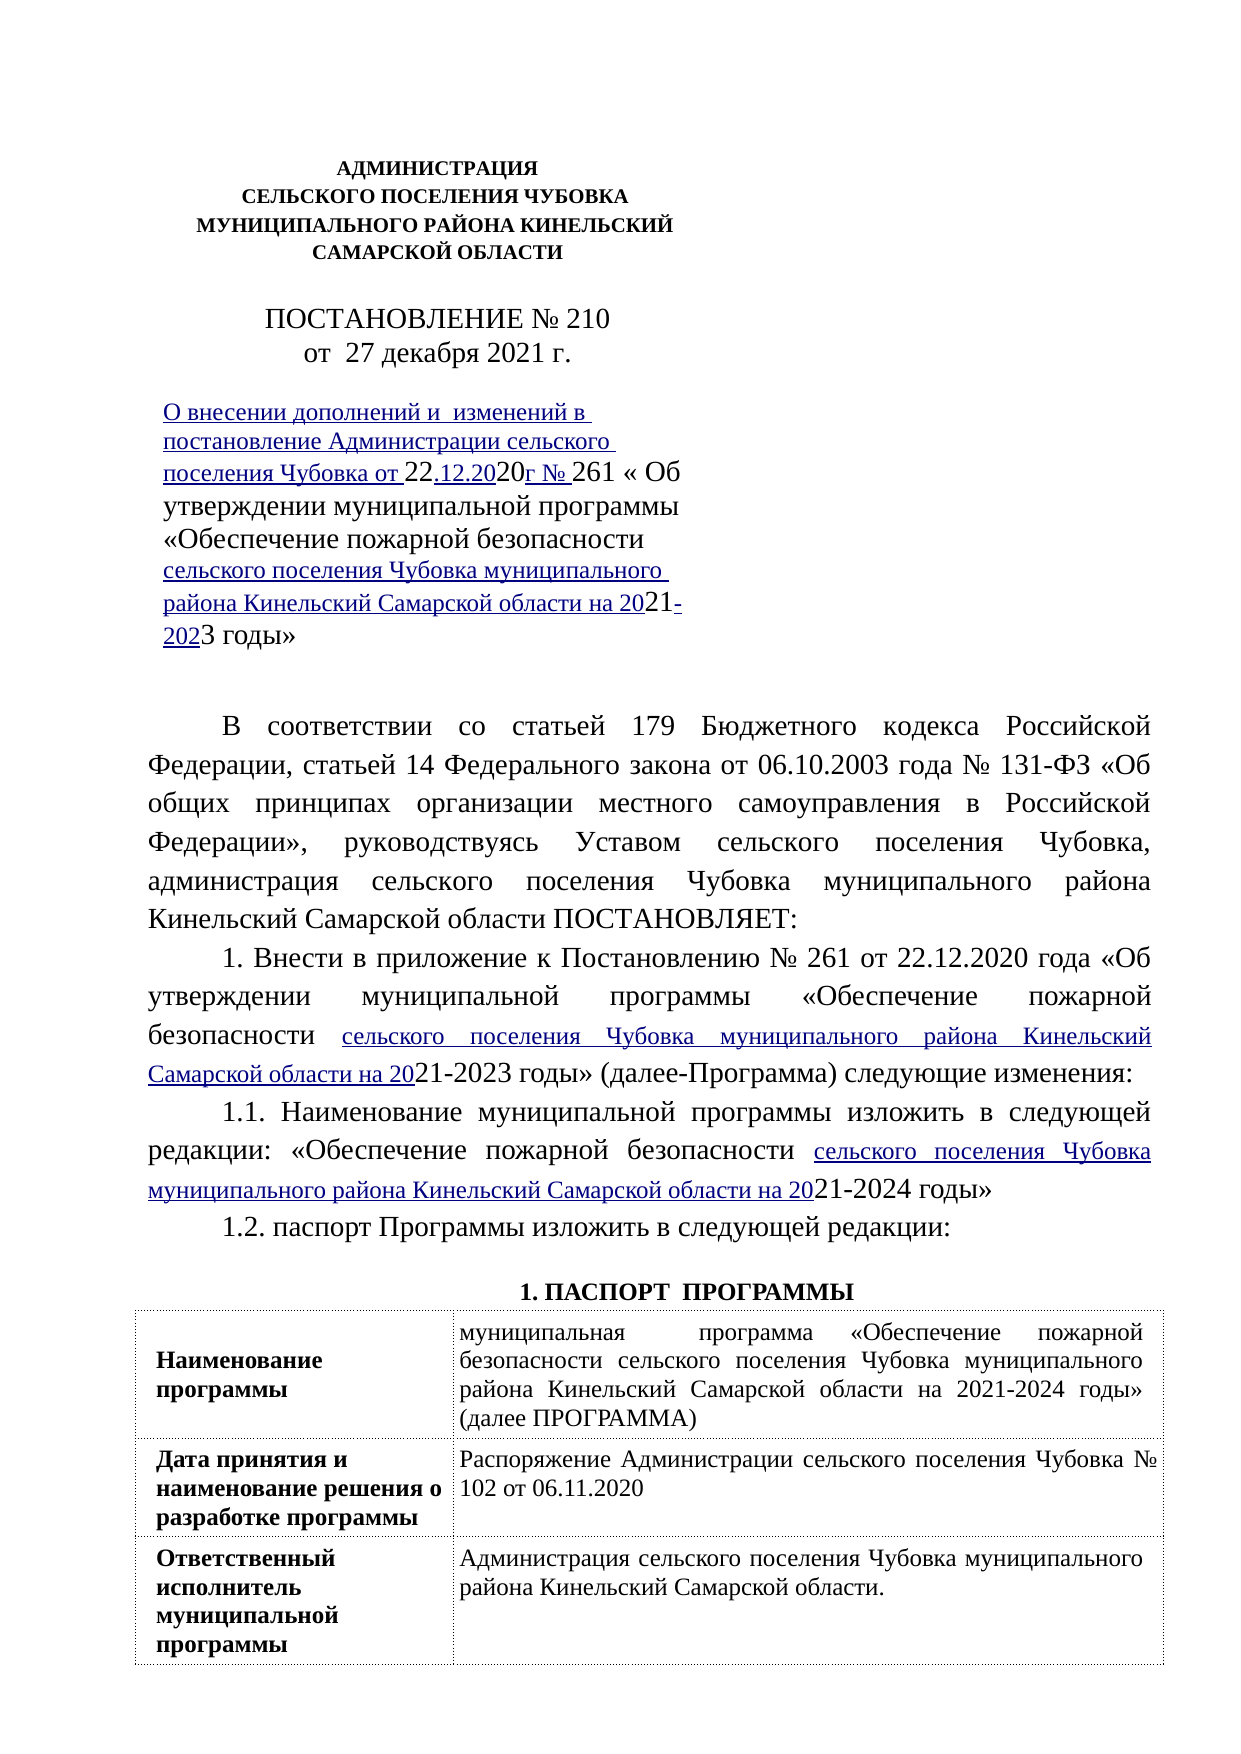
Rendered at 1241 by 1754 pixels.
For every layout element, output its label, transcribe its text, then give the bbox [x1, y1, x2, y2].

table_header муниципальная программа «Обеспечение пожарной безопасности сельского поселения Чубовка муниципального района Кинельский Самарской области на 2021-2024 годы» (далее ПРОГРАММА) [454, 1310, 1164, 1437]
table_cell Ответственный исполнитель муниципальной программы [135, 1536, 453, 1664]
table_header Наименование программы [135, 1310, 453, 1437]
text 1. Внести в приложение к Постановлению № 261 от 22.12.2020 года «Об утверждении муниципальной программы «Обеспечение пожарной безопасности сельского поселения Чубовка муниципального района Кинельский Самарской области на 2021-2023 годы» (далее-Программа) следующие изменения: [148, 940, 1152, 1089]
table_cell Дата принятия и наименование решения о разработке программы [135, 1438, 453, 1536]
text 1. ПАСПОРТ ПРОГРАММЫ [148, 1277, 1152, 1306]
text 1.2. паспорт Программы изложить в следующей редакции: [148, 1209, 1152, 1243]
text 1.1. Наименование муниципальной программы изложить в следующей редакции: «Обеспечение пожарной безопасности сельского поселения Чубовка муниципального района Кинельский Самарской области на 2021-2024 годы» [148, 1094, 1152, 1204]
text В соответствии со статьей 179 Бюджетного кодекса Российской Федерации, статьей 14 Федерального закона от 06.10.2003 года № 131-ФЗ «Об общих принципах организации местного самоуправления в Российской Федерации», руководствуясь Уставом сельского поселения Чубовка, администрация сельского поселения Чубовка муниципального района Кинельский Самарской области ПОСТАНОВЛЯЕТ: [148, 708, 1152, 935]
table_cell О внесении дополнений и изменений в постановление Администрации сельского поселения Чубовка от 22.12.2020г № 261 « Об утверждении муниципальной программы «Обеспечение пожарной безопасности сельского поселения Чубовка муниципального района Кинельский Самарской области на 2021-2023 годы» [152, 368, 724, 651]
table_cell Распоряжение Администрации сельского поселения Чубовка № 102 от 06.11.2020 [454, 1438, 1164, 1536]
table_cell Администрация сельского поселения Чубовка муниципального района Кинельский Самарской области. [454, 1536, 1164, 1664]
